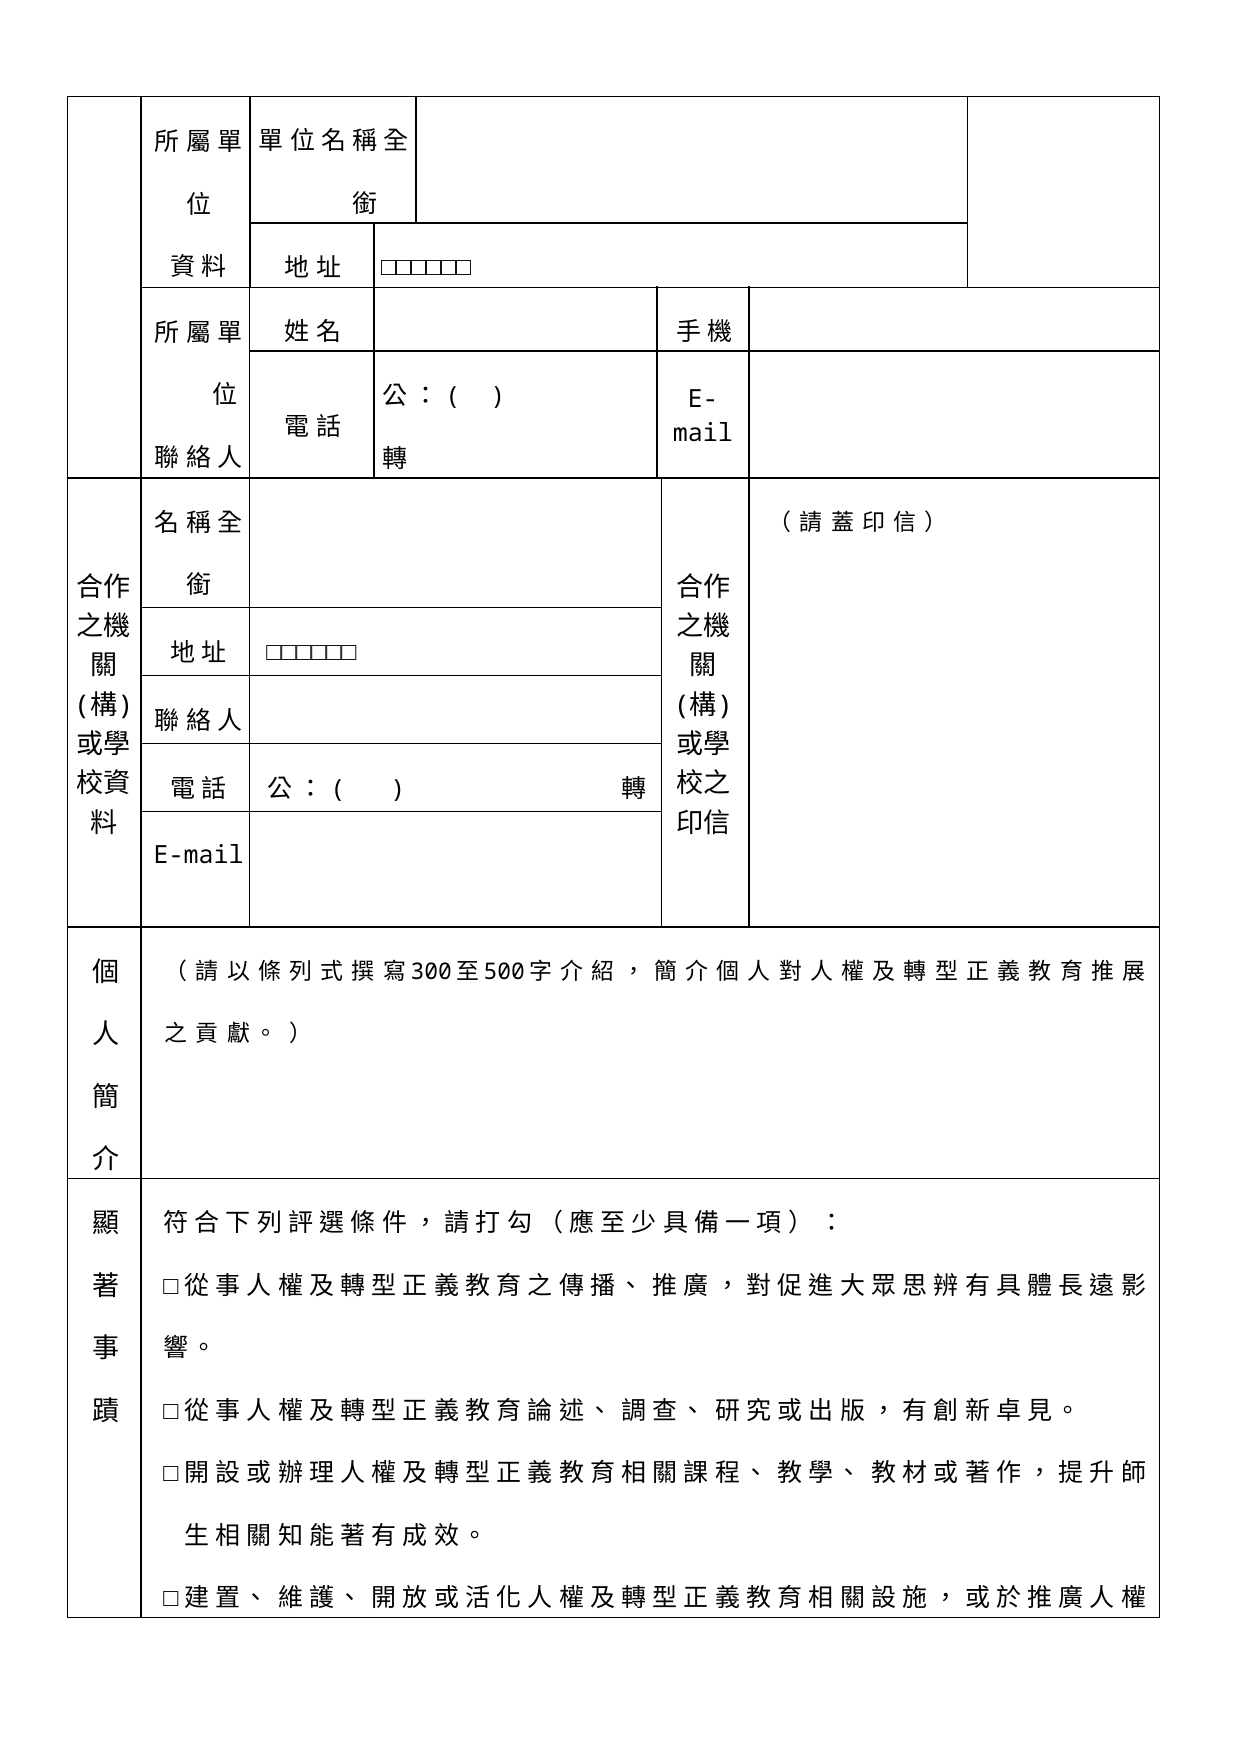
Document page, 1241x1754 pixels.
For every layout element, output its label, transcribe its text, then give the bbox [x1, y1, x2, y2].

table_cell [250, 812, 661, 926]
table_cell [417, 97, 967, 222]
table_cell 合作之機關(構)或學校之印信 [662, 479, 748, 926]
table_cell 顯著事蹟 [68, 1179, 140, 1617]
table_cell 電話 [250, 352, 373, 477]
table_cell 個人簡介 [68, 928, 140, 1178]
table_cell [250, 479, 661, 607]
table_cell E-mail [142, 812, 249, 926]
table_cell 符合下列評選條件，請打勾（應至少具備一項）： □從事人權及轉型正義教育之傳播、推廣，對促進大眾思辨有具體長遠影響。 □從事人權及轉型正義教育論述、調查、研究或出版，有創新卓見。 □開設或辦理人權及轉型正義教育相關課程、教學、教材或著作，提升師生相關知能著有成效。 □建置、維護、開放或活化人權及轉型正義教育相關設施，或於推廣人權 [142, 1179, 1159, 1617]
table_cell 公：( ) 轉 [375, 352, 656, 477]
table_cell □□□□□□ [250, 608, 661, 675]
table_cell （請蓋印信） [750, 479, 1159, 926]
table_cell （請以條列式撰寫300至500字介紹，簡介個人對人權及轉型正義教育推展之貢獻。） [142, 928, 1159, 1178]
table_cell 地址 [142, 608, 249, 675]
table_cell 單位名稱全銜 [251, 97, 415, 222]
table_cell [250, 676, 661, 743]
table_cell [375, 288, 656, 350]
table_cell [750, 288, 1159, 350]
table_cell 所屬單位 聯絡人 [142, 288, 249, 477]
table_cell 地址 [251, 224, 373, 286]
table_cell □□□□□□ [375, 224, 967, 286]
table_cell 公：( ) 轉 [250, 744, 661, 811]
table_cell 名稱全銜 [142, 479, 249, 607]
table_cell [750, 352, 1159, 477]
table_cell E-mail [658, 352, 748, 477]
table_cell 姓名 [250, 288, 373, 350]
table_cell 電話 [142, 744, 249, 811]
table_cell 所屬單位 資料 [142, 97, 249, 286]
table_cell 合作之機關(構)或學校資料 [68, 479, 140, 926]
table_cell 聯絡人 [142, 676, 249, 743]
table_cell 手機 [658, 288, 748, 350]
